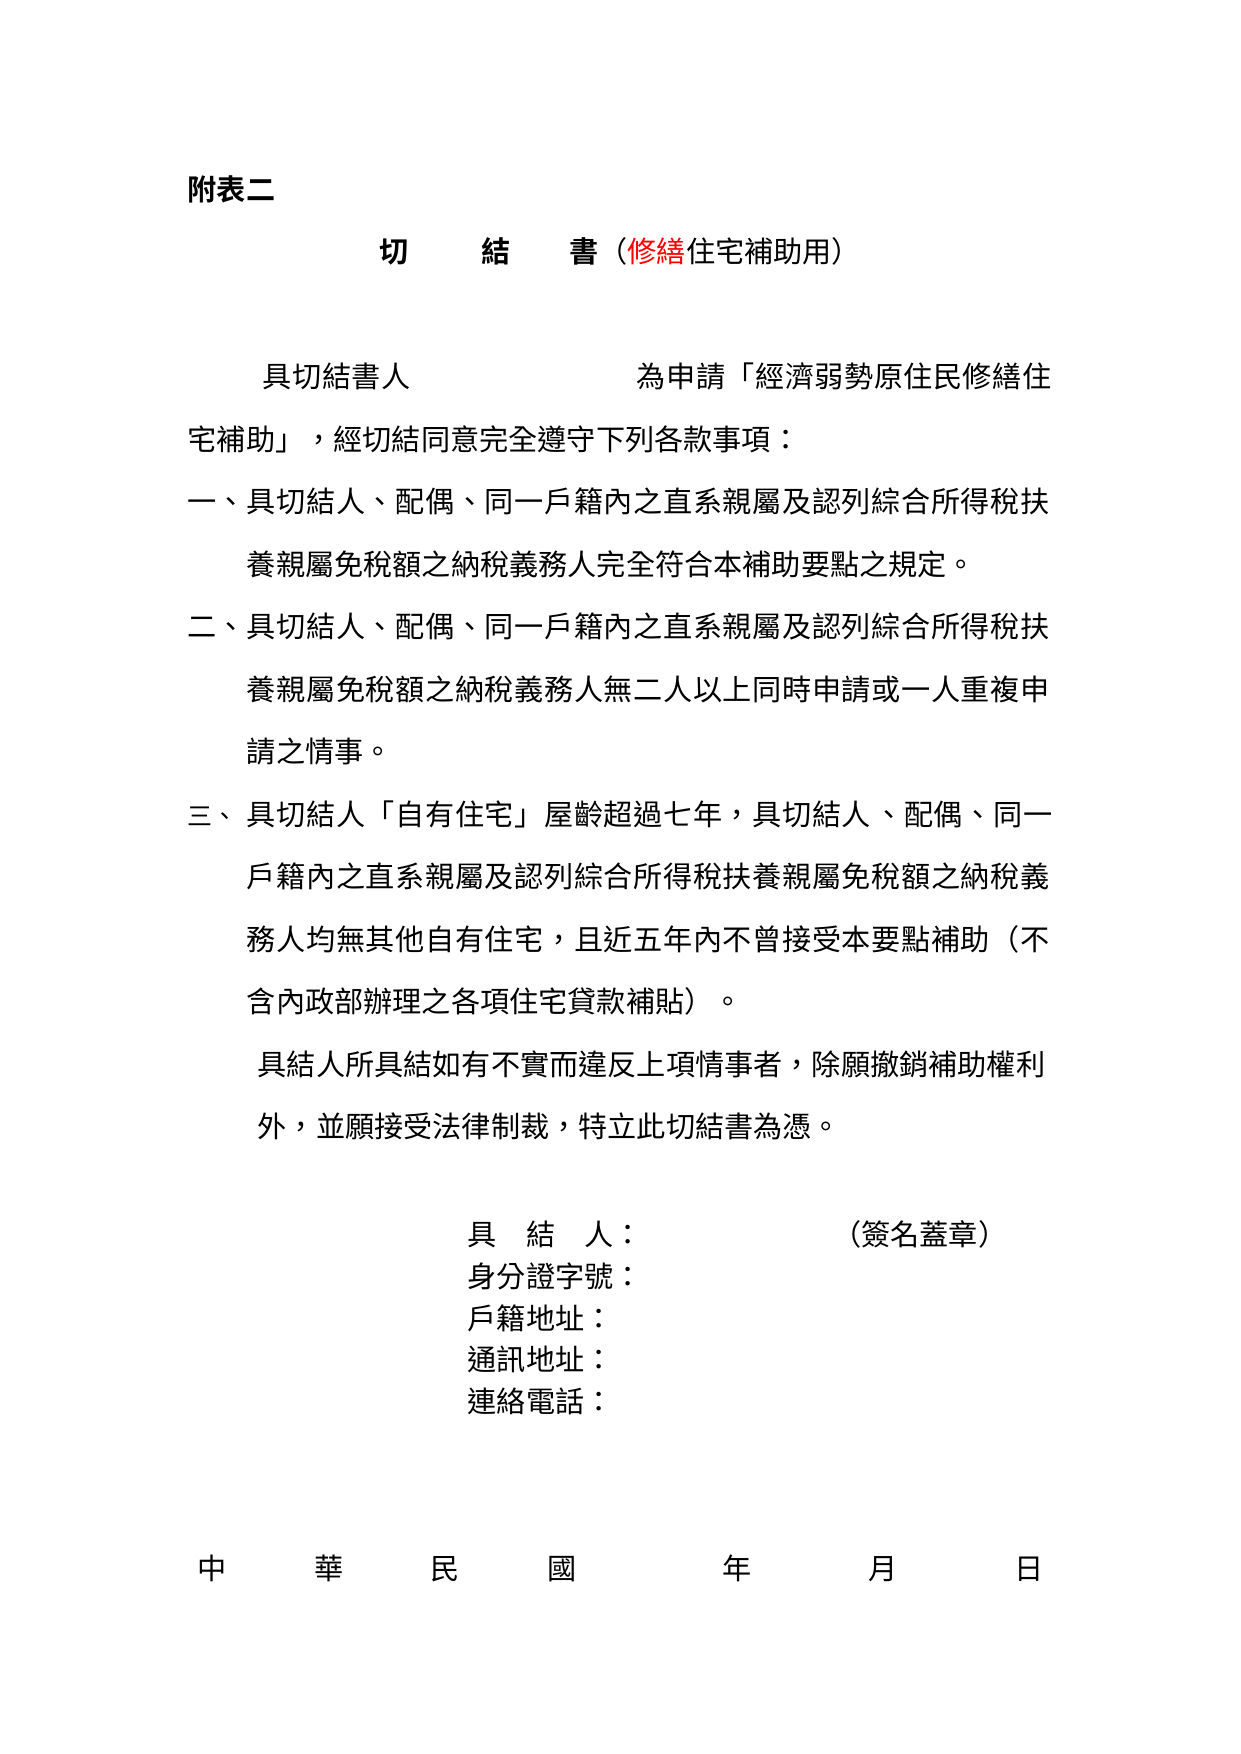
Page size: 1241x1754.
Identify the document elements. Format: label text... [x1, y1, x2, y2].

text 切 結 書（修繕住宅補助用） [187, 212, 1053, 275]
text 具結人所具結如有不實而違反上項情事者，除願撤銷補助權利 [187, 1025, 1053, 1087]
list 具切結人「自有住宅」屋齡超過七年，具切結人、配偶、同一戶籍內之直系親屬及認列綜合所得稅扶養親屬免稅額之納稅義務人均無其他自有住宅，且近五年內不曾接受本要點補助（不含內政部辦理之各項住宅貸款補貼）。 [187, 775, 1053, 1025]
list 具切結人、配偶、同一戶籍內之直系親屬及認列綜合所得稅扶養親屬免稅額之納稅義務人無二人以上同時申請或一人重複申請之情事。 [187, 587, 1053, 775]
text 戶籍地址： [187, 1296, 1053, 1337]
list 具切結人、配偶、同一戶籍內之直系親屬及認列綜合所得稅扶養親屬免稅額之納稅義務人完全符合本補助要點之規定。 [187, 462, 1053, 587]
text 具切結書人 為申請「經濟弱勢原住民修繕住宅補助」，經切結同意完全遵守下列各款事項： [187, 337, 1053, 462]
text 連絡電話： [187, 1379, 1053, 1421]
text 外，並願接受法律制裁，特立此切結書為憑。 [187, 1087, 1053, 1150]
text 通訊地址： [187, 1337, 1053, 1379]
text 身分證字號： [187, 1254, 1053, 1296]
text 中 華 民 國 年 月 日 [187, 1546, 1053, 1588]
text 附表二 [187, 150, 1053, 212]
text 具 結 人： （簽名蓋章） [187, 1212, 1053, 1254]
